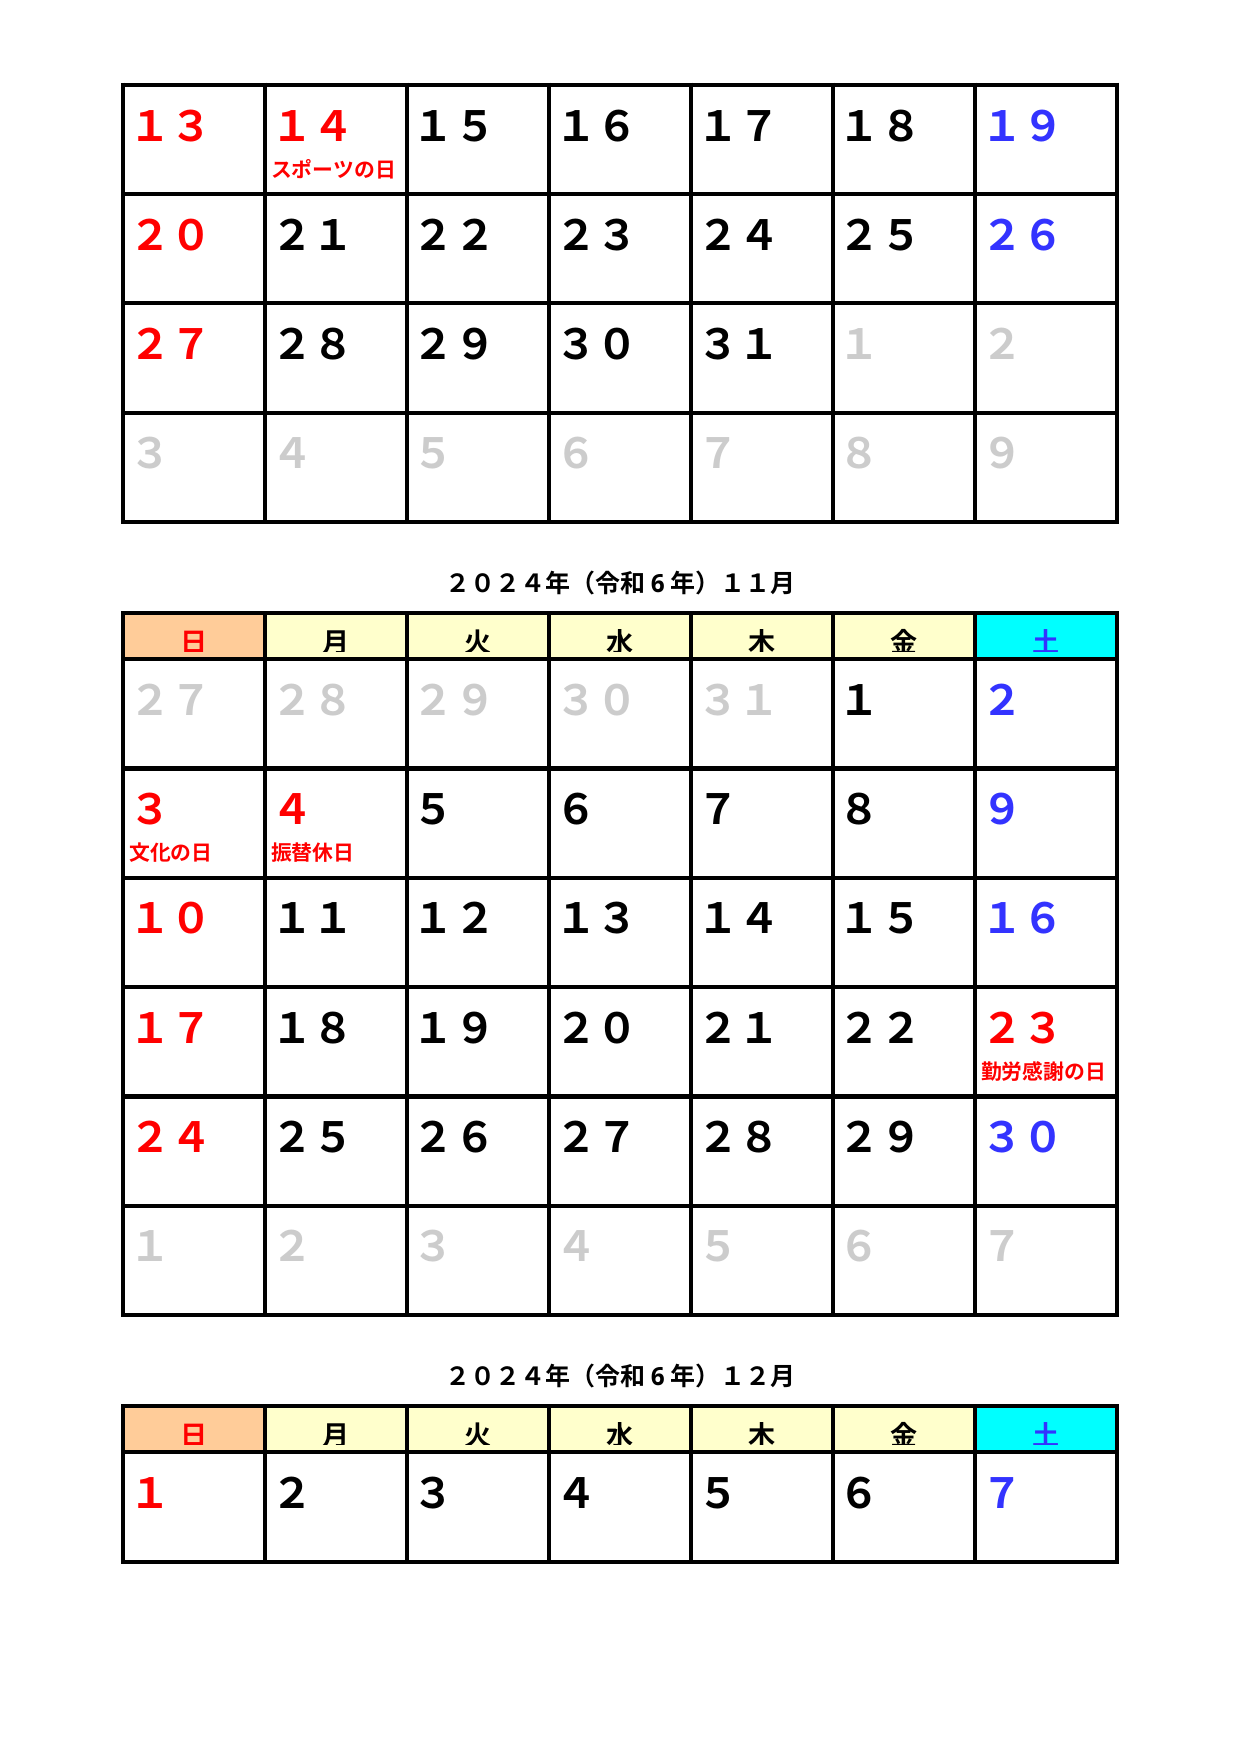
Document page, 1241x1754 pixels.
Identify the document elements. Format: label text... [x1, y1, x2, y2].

table_cell ６ [835, 1454, 973, 1559]
table_cell ８ [835, 415, 973, 520]
table_cell ２ [977, 661, 1115, 766]
table_cell １８ [267, 989, 405, 1094]
table_cell ７ [977, 1208, 1115, 1313]
table_cell ３０ [551, 305, 689, 411]
table_cell ４ 振替休日 [267, 771, 405, 876]
table_cell １６ [551, 87, 689, 192]
table_cell ５ [693, 1208, 831, 1313]
table_cell １４ スポーツの日 [267, 87, 405, 192]
table_cell ２ [267, 1208, 405, 1313]
table_cell ２９ [409, 661, 547, 766]
table_cell 月 [267, 1408, 405, 1450]
table_cell ３１ [693, 305, 831, 411]
table_cell ５ [409, 415, 547, 520]
table_cell 水 [551, 1408, 689, 1450]
table_cell １２ [409, 880, 547, 985]
table_cell ９ [977, 771, 1115, 876]
table_cell ４ [551, 1454, 689, 1559]
table_cell 土 [977, 615, 1115, 657]
table_cell ２７ [551, 1099, 689, 1203]
table_cell ２ [267, 1454, 405, 1559]
table_cell １７ [125, 989, 263, 1094]
table_cell ２４ [693, 196, 831, 301]
table_cell ３０ [977, 1099, 1115, 1203]
table_header ２０２４年（令和6年）１１月 [123, 558, 1117, 611]
table_cell ２５ [267, 1099, 405, 1203]
table_cell ２６ [977, 196, 1115, 301]
table_cell ９ [977, 415, 1115, 520]
table_cell １ [125, 1454, 263, 1559]
table_cell ７ [977, 1454, 1115, 1559]
table_cell ２７ [125, 305, 263, 411]
table_cell 水 [551, 615, 689, 657]
table_cell ６ [835, 1208, 973, 1313]
table_cell 火 [409, 615, 547, 657]
table_cell １ [835, 661, 973, 766]
table_cell ７ [693, 771, 831, 876]
table_cell １ [125, 1208, 263, 1313]
table_cell 金 [835, 1408, 973, 1450]
table_cell １１ [267, 880, 405, 985]
table_cell ３ [409, 1208, 547, 1313]
table_cell ４ [267, 415, 405, 520]
table_cell ８ [835, 771, 973, 876]
table_cell １６ [977, 880, 1115, 985]
table_cell １９ [409, 989, 547, 1094]
table_cell ２７ [125, 661, 263, 766]
table_cell １４ [693, 880, 831, 985]
table_cell ２４ [125, 1099, 263, 1203]
table_cell ２３ [551, 196, 689, 301]
table_cell 木 [693, 1408, 831, 1450]
table_cell 日 [125, 615, 263, 657]
table_cell ５ [693, 1454, 831, 1559]
table_cell ２２ [409, 196, 547, 301]
table_cell ２０ [125, 196, 263, 301]
table_cell 金 [835, 615, 973, 657]
table_cell １５ [835, 880, 973, 985]
table_cell ３１ [693, 661, 831, 766]
table_cell １０ [125, 880, 263, 985]
table_cell １３ [125, 87, 263, 192]
table_cell ５ [409, 771, 547, 876]
table_cell ２８ [693, 1099, 831, 1203]
table_header ２０２４年（令和6年）１２月 [123, 1351, 1117, 1404]
table_cell ２６ [409, 1099, 547, 1203]
table_cell １９ [977, 87, 1115, 192]
table_cell 火 [409, 1408, 547, 1450]
table_cell ２８ [267, 661, 405, 766]
table_cell ２１ [693, 989, 831, 1094]
table_cell １５ [409, 87, 547, 192]
table_cell ３ [125, 415, 263, 520]
table_cell １３ [551, 880, 689, 985]
table_cell ４ [551, 1208, 689, 1313]
table_cell ７ [693, 415, 831, 520]
table_cell １７ [693, 87, 831, 192]
table_cell １ [835, 305, 973, 411]
table_cell ２ [977, 305, 1115, 411]
table_cell ３０ [551, 661, 689, 766]
table_cell １８ [835, 87, 973, 192]
table_cell ２９ [409, 305, 547, 411]
table_cell 木 [693, 615, 831, 657]
table_cell ２９ [835, 1099, 973, 1203]
table_cell ２８ [267, 305, 405, 411]
table_cell ２１ [267, 196, 405, 301]
table_cell ３ 文化の日 [125, 771, 263, 876]
table_cell ６ [551, 771, 689, 876]
table_cell ２０ [551, 989, 689, 1094]
table_cell 月 [267, 615, 405, 657]
table_cell ２５ [835, 196, 973, 301]
table_cell ２３ 勤労感謝の日 [977, 989, 1115, 1094]
table_cell 日 [125, 1408, 263, 1450]
table_cell 土 [977, 1408, 1115, 1450]
table_cell ６ [551, 415, 689, 520]
table_cell ３ [409, 1454, 547, 1559]
table_cell ２２ [835, 989, 973, 1094]
